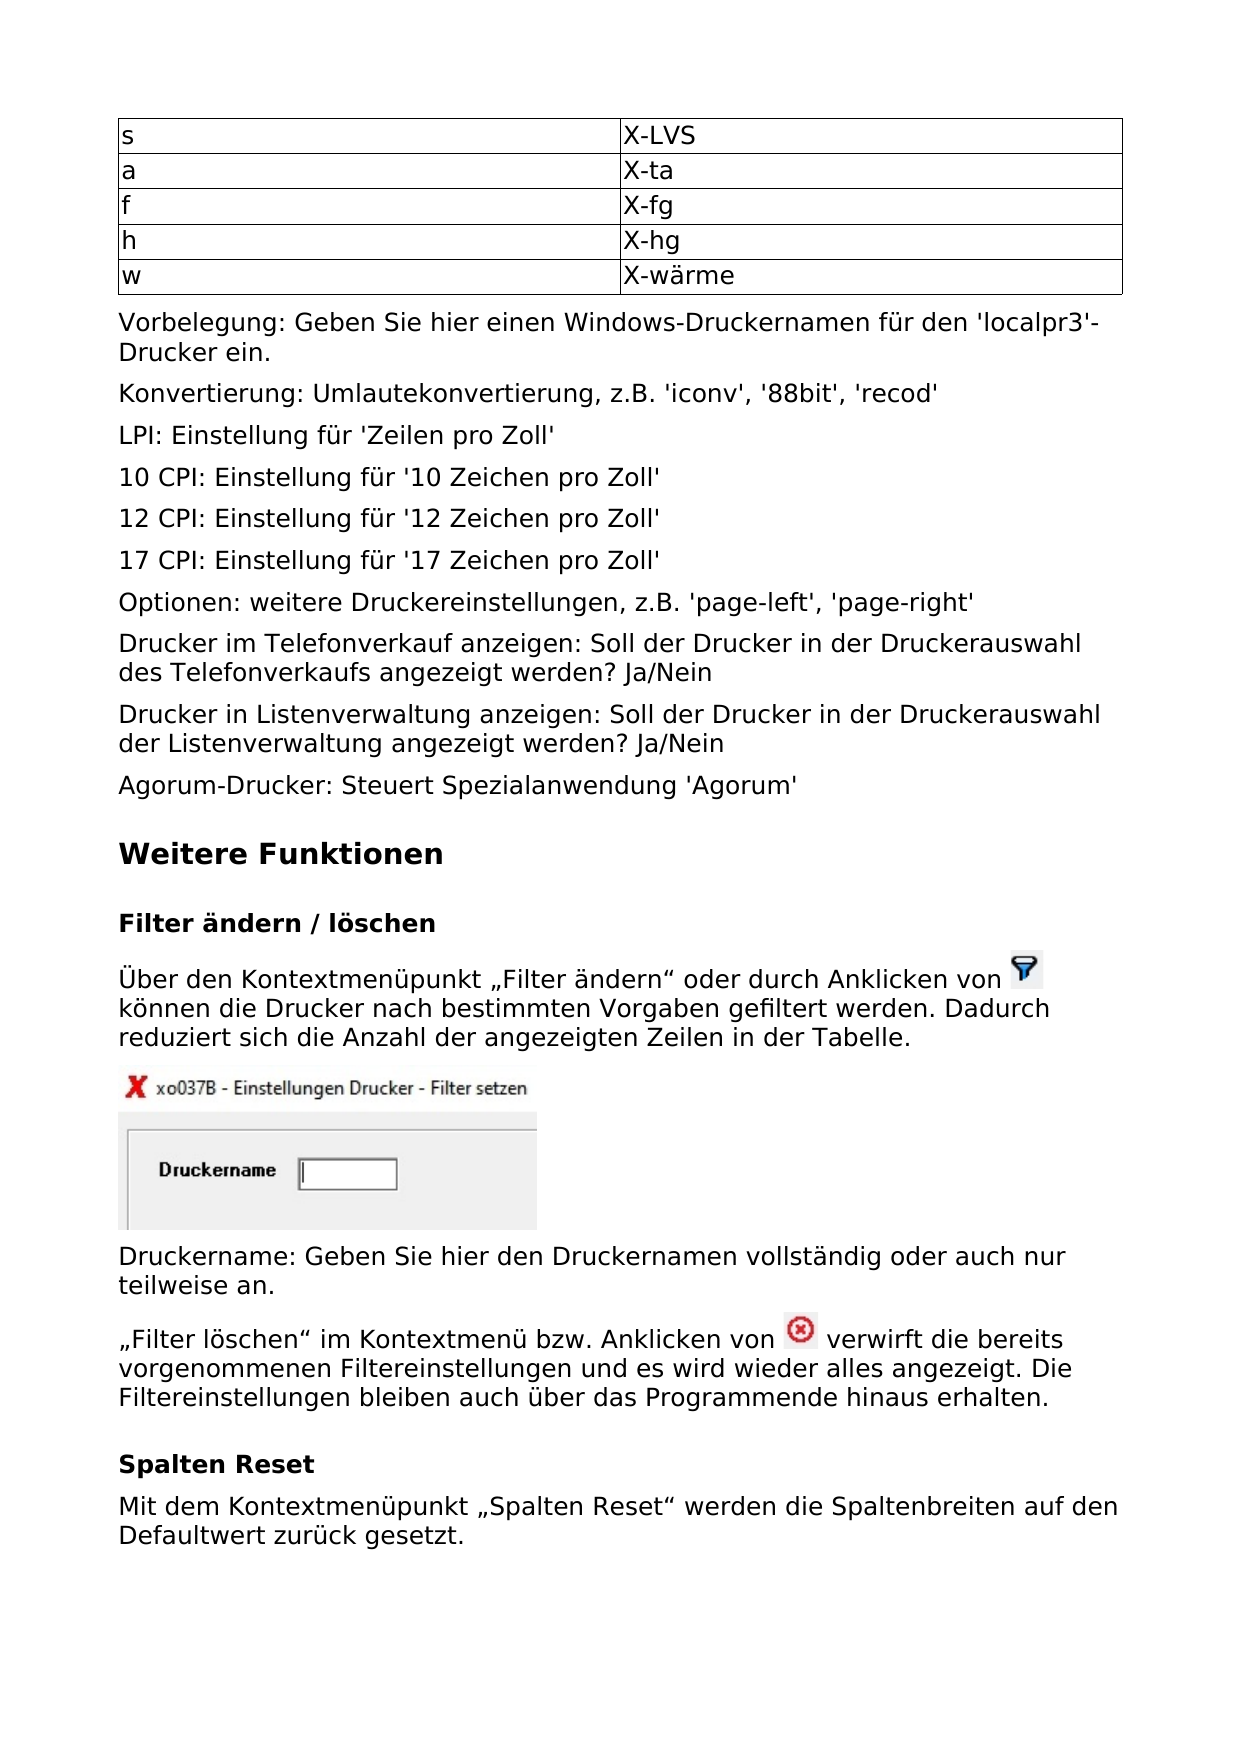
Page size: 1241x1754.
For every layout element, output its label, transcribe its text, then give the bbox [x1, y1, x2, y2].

text Über den Kontextmenüpunkt „Filter ändern“ oder durch Anklicken von können die Drucker nach bestimmten Vorgaben gefiltert werden. Dadurch reduziert sich die Anzahl der angezeigten Zeilen in der Tabelle. [118, 951, 1122, 1053]
table_cell f [119, 189, 620, 223]
table_cell X-wärme [621, 260, 1122, 294]
subtitle Filter ändern / löschen [118, 909, 1122, 938]
picture [1010, 950, 1044, 989]
text „Filter löschen“ im Kontextmenü bzw. Anklicken von verwirft die bereits vorgenommenen Filtereinstellungen und es wird wieder alles angezeigt. Die Filtereinstellungen bleiben auch über das Programmende hinaus erhalten. [118, 1312, 1122, 1413]
picture [783, 1312, 819, 1349]
table_cell X-ta [621, 154, 1122, 188]
text Druckername: Geben Sie hier den Druckernamen vollständig oder auch nur teilweise an. [118, 1242, 1122, 1300]
text Vorbelegung: Geben Sie hier einen Windows-Druckernamen für den 'localpr3'-Drucker ein. [118, 308, 1122, 367]
table_cell X-fg [621, 189, 1122, 223]
text Drucker im Telefonverkauf anzeigen: Soll der Drucker in der Druckerauswahl des Telefonverkaufs angezeigt werden? Ja/Nein [118, 629, 1122, 688]
table_cell a [119, 154, 620, 188]
table_cell X-hg [621, 225, 1122, 258]
subtitle Weitere Funktionen [118, 838, 1122, 872]
text 10 CPI: Einstellung für '10 Zeichen pro Zoll' [118, 463, 1122, 492]
text Mit dem Kontextmenüpunkt „Spalten Reset“ werden die Spaltenbreiten auf den Defaultwert zurück gesetzt. [118, 1492, 1122, 1550]
text 12 CPI: Einstellung für '12 Zeichen pro Zoll' [118, 504, 1122, 533]
text Drucker in Listenverwaltung anzeigen: Soll der Drucker in der Druckerauswahl der Listenverwaltung angezeigt werden? Ja/Nein [118, 700, 1122, 758]
subtitle Spalten Reset [118, 1450, 1122, 1479]
table_cell w [119, 260, 620, 294]
table_cell X-LVS [621, 119, 1122, 153]
text 17 CPI: Einstellung für '17 Zeichen pro Zoll' [118, 546, 1122, 575]
text Konvertierung: Umlautekonvertierung, z.B. 'iconv', '88bit', 'recod' [118, 379, 1122, 408]
text Agorum-Drucker: Steuert Spezialanwendung 'Agorum' [118, 771, 1122, 800]
text Optionen: weitere Druckereinstellungen, z.B. 'page-left', 'page-right' [118, 588, 1122, 617]
table_cell h [119, 225, 620, 258]
text LPI: Einstellung für 'Zeilen pro Zoll' [118, 421, 1122, 450]
picture [118, 1065, 537, 1230]
table_cell s [119, 119, 620, 153]
